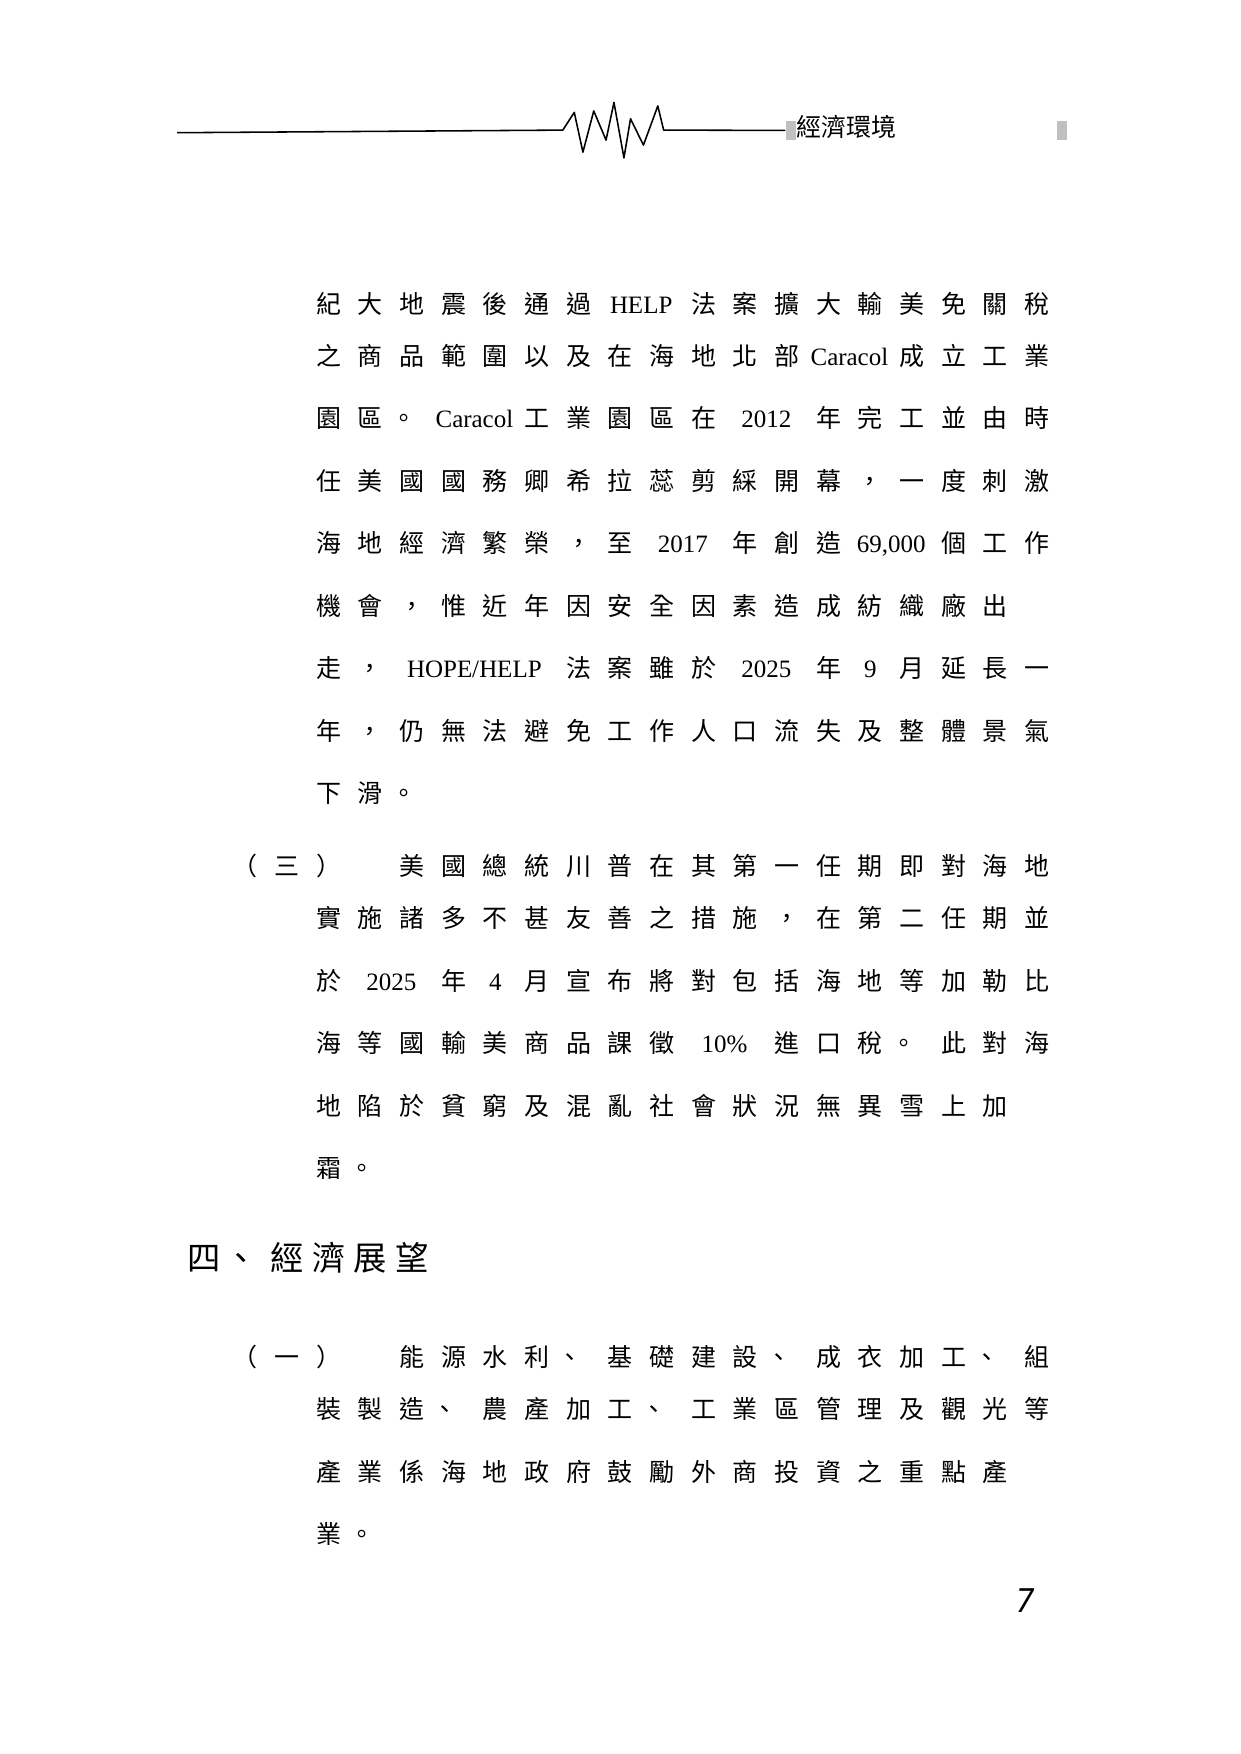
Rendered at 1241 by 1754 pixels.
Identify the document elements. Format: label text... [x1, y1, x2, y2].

text （三） 美國總統川普在其第一任期即對海地實施諸多不甚友善之措施，在第二任期並於2025年4月宣布將對包括海地等加勒比海等國輸美商品課徵10%進口稅。此對海地陷於貧窮及混亂社會狀況無異雪上加霜。 [207, 813, 1058, 1188]
text 紀大地震後通過HELP法案擴大輸美免關稅之商品範圍以及在海地北部Caracol成立工業園區。Caracol工業園區在2012年完工並由時任美國國務卿希拉蕊剪綵開幕，一度刺激海地經濟繁榮，至2017年創造69,000個工作機會，惟近年因安全因素造成紡織廠出走，HOPE/HELP法案雖於2025年9月延長一年，仍無法避免工作人口流失及整體景氣下滑。 [207, 250, 1058, 813]
text （一） 能源水利、基礎建設、成衣加工、組裝製造、農產加工、工業區管理及觀光等產業係海地政府鼓勵外商投資之重點產業。 [207, 1304, 1058, 1554]
text 四、經濟展望 [183, 1214, 1058, 1277]
